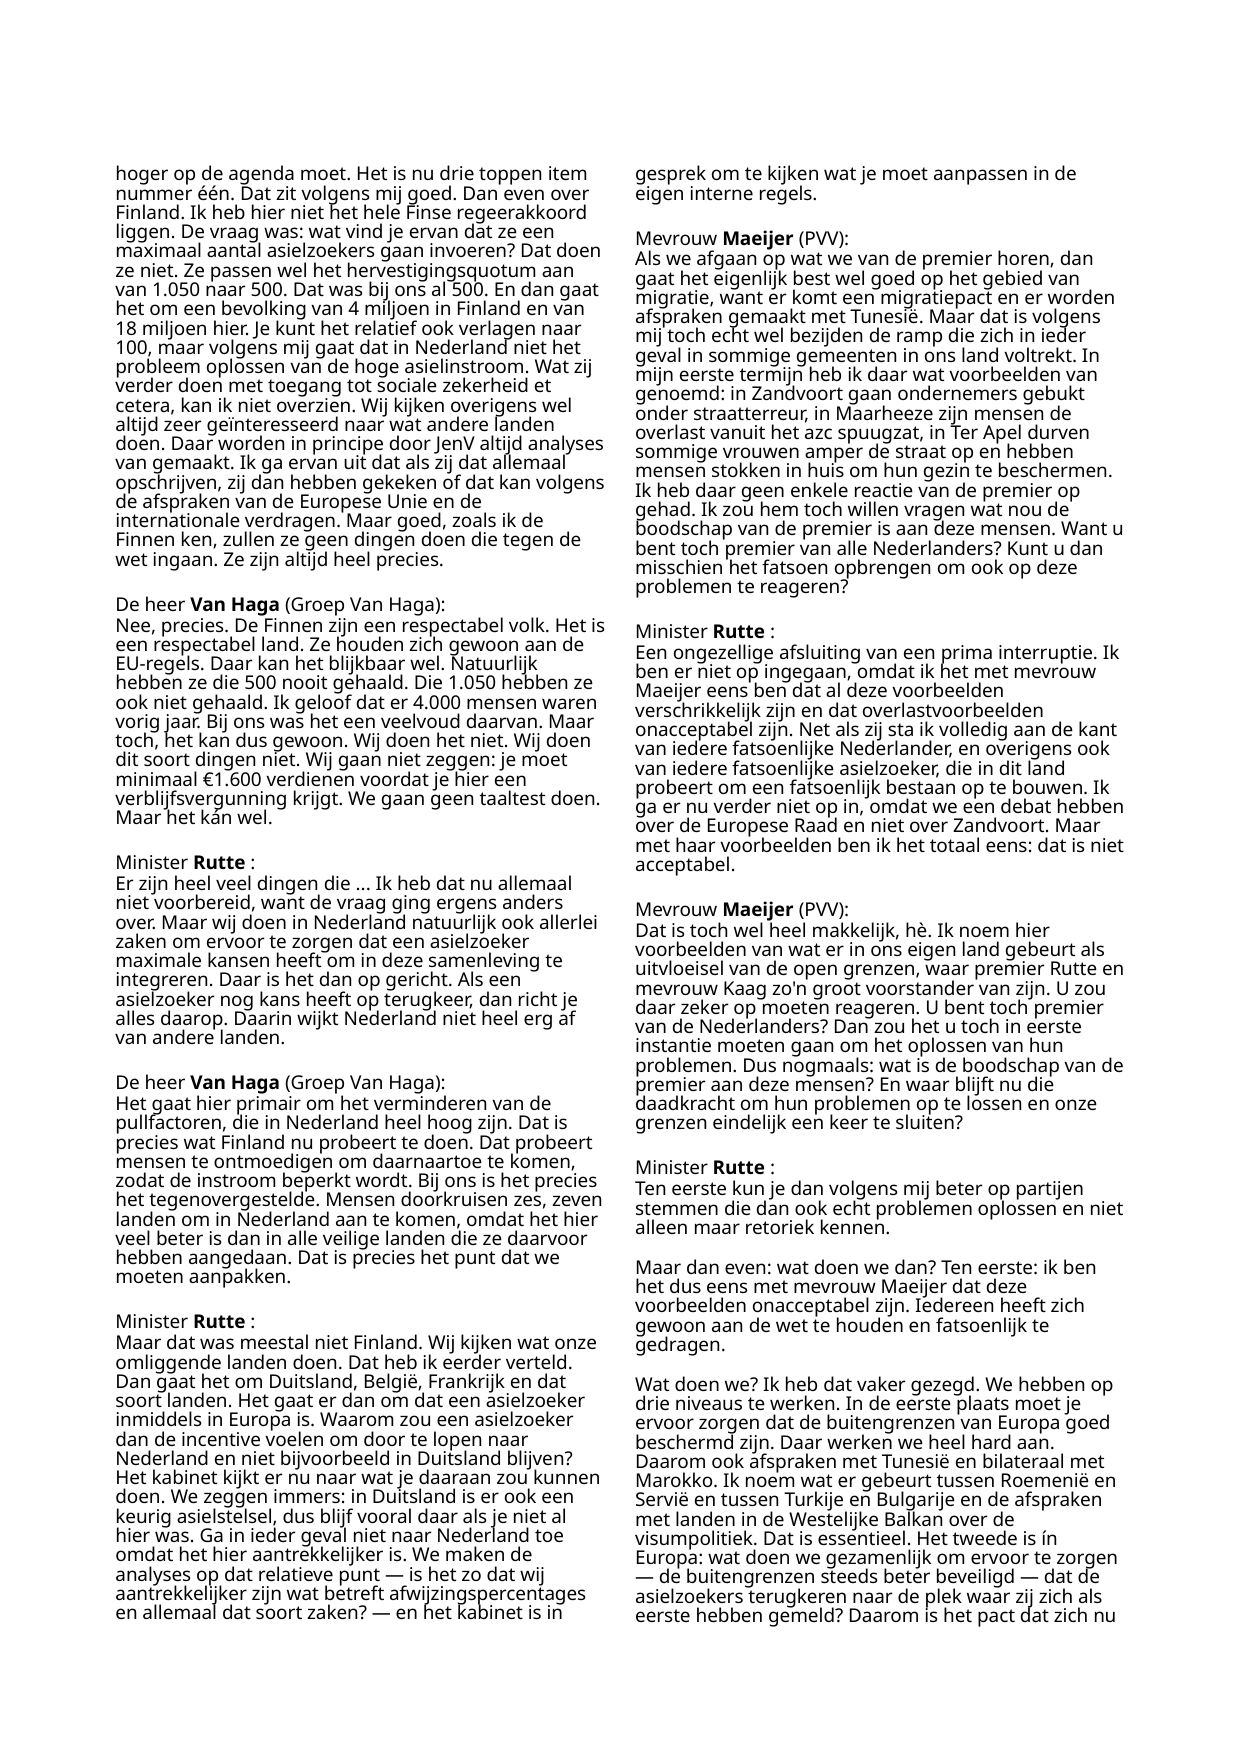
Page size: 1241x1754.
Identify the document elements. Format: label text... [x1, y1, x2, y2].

text Nee, precies. De Finnen zijn een respectabel volk. Het is een respectabel land. Ze houden zich gewoon aan de EU-regels. Daar kan het blijkbaar wel. Natuurlijk hebben ze die 500 nooit gehaald. Die 1.050 hebben ze ook niet gehaald. Ik geloof dat er 4.000 mensen waren vorig jaar. Bij ons was het een veelvoud daarvan. Maar toch, het kan dus gewoon. Wij doen het niet. Wij doen dit soort dingen niet. Wij gaan niet zeggen: je moet minimaal €1.600 verdienen voordat je hier een verblijfsvergunning krijgt. We gaan geen taaltest doen. Maar het kán wel. [115, 617, 605, 828]
text Ten eerste kun je dan volgens mij beter op partijen stemmen die dan ook echt problemen oplossen en niet alleen maar retoriek kennen. [635, 1180, 1125, 1238]
text Mevrouw Maeijer (PVV): [635, 896, 1125, 922]
text Maar dan even: wat doen we dan? Ten eerste: ik ben het dus eens met mevrouw Maeijer dat deze voorbeelden onacceptabel zijn. Iedereen heeft zich gewoon aan de wet te houden en fatsoenlijk te gedragen. [635, 1259, 1125, 1355]
text Mevrouw Maeijer (PVV): [635, 225, 1125, 250]
text De heer Van Haga (Groep Van Haga): [115, 1069, 605, 1095]
text Minister Rutte : [115, 1309, 605, 1334]
text Als we afgaan op wat we van de premier horen, dan gaat het eigenlijk best wel goed op het gebied van migratie, want er komt een migratiepact en er worden afspraken gemaakt met Tunesië. Maar dat is volgens mij toch echt wel bezijden de ramp die zich in ieder geval in sommige gemeenten in ons land voltrekt. In mijn eerste termijn heb ik daar wat voorbeelden van genoemd: in Zandvoort gaan ondernemers gebukt onder straatterreur, in Maarheeze zijn mensen de overlast vanuit het azc spuugzat, in Ter Apel durven sommige vrouwen amper de straat op en hebben mensen stokken in huis om hun gezin te beschermen. Ik heb daar geen enkele reactie van de premier op gehad. Ik zou hem toch willen vragen wat nou de boodschap van de premier is aan deze mensen. Want u bent toch premier van alle Nederlanders? Kunt u dan misschien het fatsoen opbrengen om ook op deze problemen te reageren? [635, 250, 1125, 597]
text Maar dat was meestal niet Finland. Wij kijken wat onze omliggende landen doen. Dat heb ik eerder verteld. Dan gaat het om Duitsland, België, Frankrijk en dat soort landen. Het gaat er dan om dat een asielzoeker inmiddels in Europa is. Waarom zou een asielzoeker dan de incentive voelen om door te lopen naar Nederland en niet bijvoorbeeld in Duitsland blijven? Het kabinet kijkt er nu naar wat je daaraan zou kunnen doen. We zeggen immers: in Duitsland is er ook een keurig asielstelsel, dus blijf vooral daar als je niet al hier was. Ga in ieder geval niet naar Nederland toe omdat het hier aantrekkelijker is. We maken de analyses op dat relatieve punt — is het zo dat wij aantrekkelijker zijn wat betreft afwijzingspercentages en allemaal dat soort zaken? — en het kabinet is in [115, 1334, 605, 1623]
text Het gaat hier primair om het verminderen van de pullfactoren, die in Nederland heel hoog zijn. Dat is precies wat Finland nu probeert te doen. Dat probeert mensen te ontmoedigen om daarnaartoe te komen, zodat de instroom beperkt wordt. Bij ons is het precies het tegenovergestelde. Mensen doorkruisen zes, zeven landen om in Nederland aan te komen, omdat het hier veel beter is dan in alle veilige landen die ze daarvoor hebben aangedaan. Dat is precies het punt dat we moeten aanpakken. [115, 1095, 605, 1288]
text Een ongezellige afsluiting van een prima interruptie. Ik ben er niet op ingegaan, omdat ik het met mevrouw Maeijer eens ben dat al deze voorbeelden verschrikkelijk zijn en dat overlastvoorbeelden onacceptabel zijn. Net als zij sta ik volledig aan de kant van iedere fatsoenlijke Nederlander, en overigens ook van iedere fatsoenlijke asielzoeker, die in dit land probeert om een fatsoenlijk bestaan op te bouwen. Ik ga er nu verder niet op in, omdat we een debat hebben over de Europese Raad en niet over Zandvoort. Maar met haar voorbeelden ben ik het totaal eens: dat is niet acceptabel. [635, 644, 1125, 875]
text Minister Rutte : [635, 1154, 1125, 1180]
text Wat doen we? Ik heb dat vaker gezegd. We hebben op drie niveaus te werken. In de eerste plaats moet je ervoor zorgen dat de buitengrenzen van Europa goed beschermd zijn. Daar werken we heel hard aan. Daarom ook afspraken met Tunesië en bilateraal met Marokko. Ik noem wat er gebeurt tussen Roemenië en Servië en tussen Turkije en Bulgarije en de afspraken met landen in de Westelijke Balkan over de visumpolitiek. Dat is essentieel. Het tweede is ín Europa: wat doen we gezamenlijk om ervoor te zorgen — de buitengrenzen steeds beter beveiligd — dat de asielzoekers terugkeren naar de plek waar zij zich als eerste hebben gemeld? Daarom is het pact dat zich nu [635, 1376, 1125, 1626]
text Er zijn heel veel dingen die ... Ik heb dat nu allemaal niet voorbereid, want de vraag ging ergens anders over. Maar wij doen in Nederland natuurlijk ook allerlei zaken om ervoor te zorgen dat een asielzoeker maximale kansen heeft om in deze samenleving te integreren. Daar is het dan op gericht. Als een asielzoeker nog kans heeft op terugkeer, dan richt je alles daarop. Daarin wijkt Nederland niet heel erg af van andere landen. [115, 875, 605, 1048]
text Minister Rutte : [635, 618, 1125, 644]
text gesprek om te kijken wat je moet aanpassen in de eigen interne regels. [635, 165, 1125, 204]
text Dat is toch wel heel makkelijk, hè. Ik noem hier voorbeelden van wat er in ons eigen land gebeurt als uitvloeisel van de open grenzen, waar premier Rutte en mevrouw Kaag zo'n groot voorstander van zijn. U zou daar zeker op moeten reageren. U bent toch premier van de Nederlanders? Dan zou het u toch in eerste instantie moeten gaan om het oplossen van hun problemen. Dus nogmaals: wat is de boodschap van de premier aan deze mensen? En waar blijft nu die daadkracht om hun problemen op te lossen en onze grenzen eindelijk een keer te sluiten? [635, 922, 1125, 1134]
text Minister Rutte : [115, 849, 605, 875]
text De heer Van Haga (Groep Van Haga): [115, 591, 605, 617]
text hoger op de agenda moet. Het is nu drie toppen item nummer één. Dat zit volgens mij goed. Dan even over Finland. Ik heb hier niet het hele Finse regeerakkoord liggen. De vraag was: wat vind je ervan dat ze een maximaal aantal asielzoekers gaan invoeren? Dat doen ze niet. Ze passen wel het hervestigingsquotum aan van 1.050 naar 500. Dat was bij ons al 500. En dan gaat het om een bevolking van 4 miljoen in Finland en van 18 miljoen hier. Je kunt het relatief ook verlagen naar 100, maar volgens mij gaat dat in Nederland niet het probleem oplossen van de hoge asielinstroom. Wat zij verder doen met toegang tot sociale zekerheid et cetera, kan ik niet overzien. Wij kijken overigens wel altijd zeer geïnteresseerd naar wat andere landen doen. Daar worden in principe door JenV altijd analyses van gemaakt. Ik ga ervan uit dat als zij dat allemaal opschrijven, zij dan hebben gekeken of dat kan volgens de afspraken van de Europese Unie en de internationale verdragen. Maar goed, zoals ik de Finnen ken, zullen ze geen dingen doen die tegen de wet ingaan. Ze zijn altijd heel precies. [115, 165, 605, 570]
